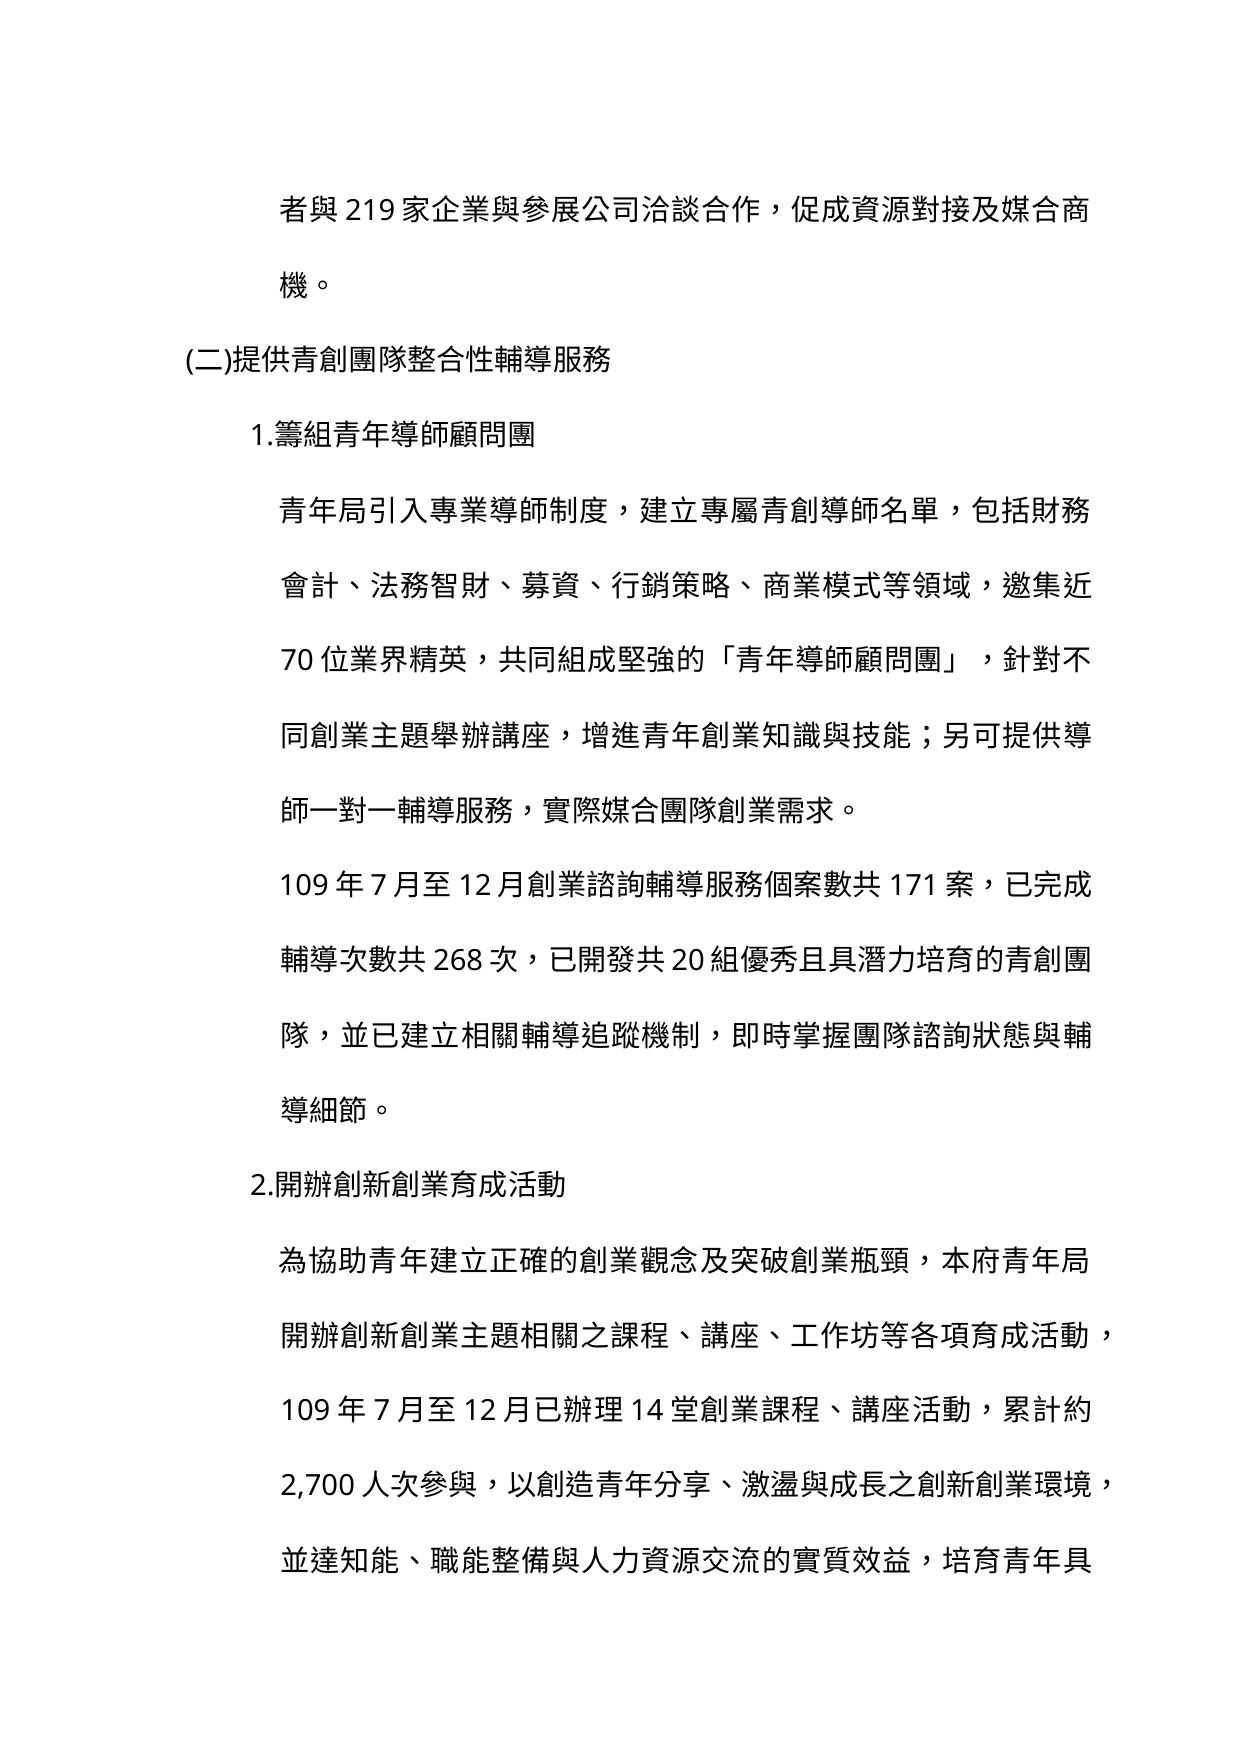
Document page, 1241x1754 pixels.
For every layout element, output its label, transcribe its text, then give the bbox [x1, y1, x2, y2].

text 1.籌組青年導師顧問團 [168, 389, 1092, 464]
text 為協助青年建立正確的創業觀念及突破創業瓶頸，本府青年局開辦創新創業主題相關之課程、講座、工作坊等各項育成活動，109年7月至12月已辦理14堂創業課程、講座活動，累計約2,700人次參與，以創造青年分享、激盪與成長之創新創業環境，並達知能、職能整備與人力資源交流的實質效益，培育青年具備創新創業的能力及創業家精神之養成，形塑高雄創新創業之氛圍，活絡本市產業發展。 [278, 1214, 1092, 1589]
text 2.開辦創新創業育成活動 [250, 1139, 1092, 1214]
text 青年局引入專業導師制度，建立專屬青創導師名單，包括財務會計、法務智財、募資、行銷策略、商業模式等領域，邀集近70位業界精英，共同組成堅強的「青年導師顧問團」，針對不同創業主題舉辦講座，增進青年創業知識與技能；另可提供導師一對一輔導服務，實際媒合團隊創業需求。 [278, 464, 1092, 839]
text (二)提供青創團隊整合性輔導服務 [163, 314, 1092, 389]
text 者與219家企業與參展公司洽談合作，促成資源對接及媒合商機。 [277, 164, 1092, 314]
text 109年7月至12月創業諮詢輔導服務個案數共171案，已完成輔導次數共268次，已開發共20組優秀且具潛力培育的青創團隊，並已建立相關輔導追蹤機制，即時掌握團隊諮詢狀態與輔導細節。 [278, 839, 1092, 1139]
